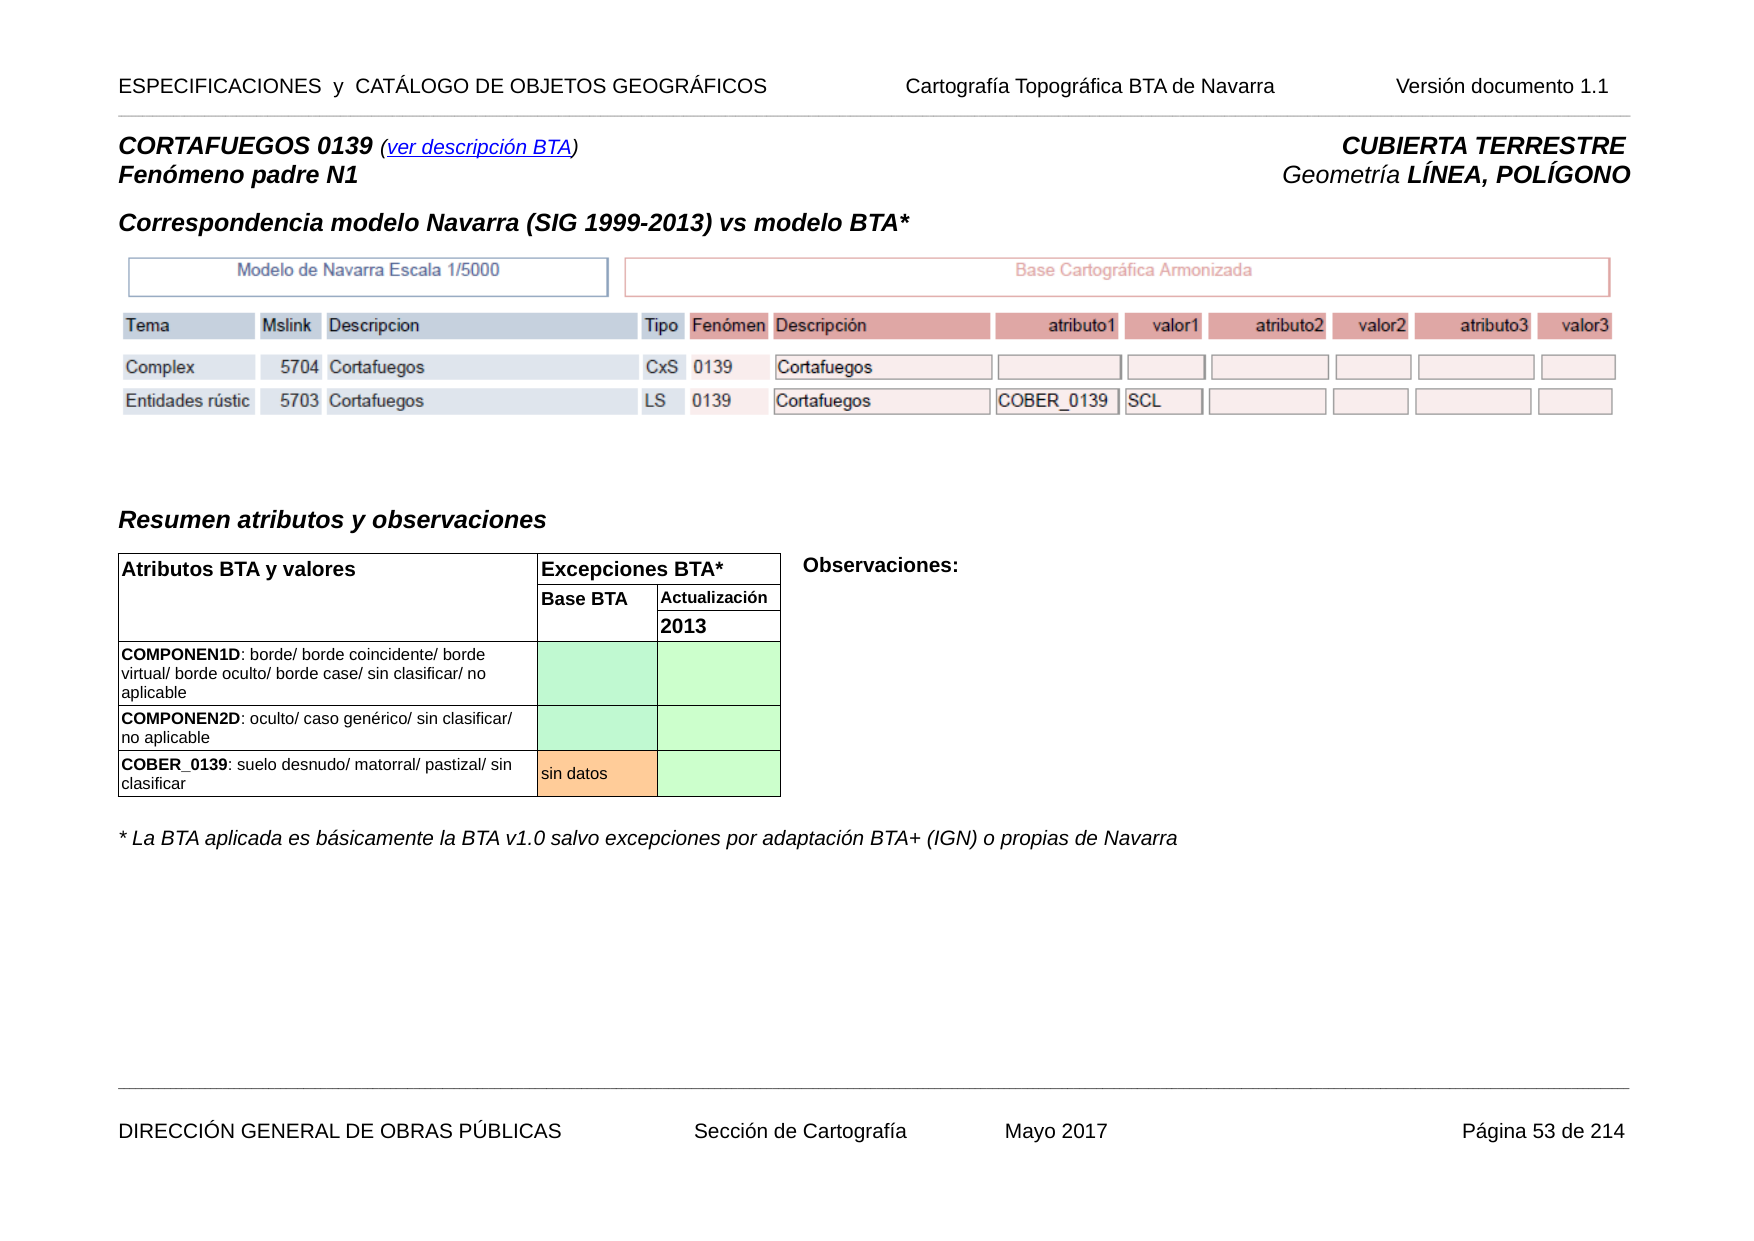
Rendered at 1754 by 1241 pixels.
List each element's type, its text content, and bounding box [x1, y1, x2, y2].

text Fenómeno padre N1 Geometría LÍNEA, POLÍGONO [118, 160, 1636, 189]
table_header [781, 553, 791, 797]
text Correspondencia modelo Navarra (SIG 1999-2013) vs modelo BTA* [118, 208, 1636, 237]
table_cell [658, 642, 780, 705]
table_cell 2013 [658, 611, 780, 641]
table_cell [658, 751, 780, 796]
table_header Atributos BTA y valores [119, 554, 537, 641]
table_cell Base BTA [538, 585, 657, 641]
table_cell COMPONEN2D: oculto/ caso genérico/ sin clasificar/ no aplicable [119, 706, 537, 750]
table_header Excepciones BTA* [538, 554, 780, 584]
picture [118, 256, 1620, 342]
text * La BTA aplicada es básicamente la BTA v1.0 salvo excepciones por adaptación BTA+ (IGN) o propias de Navarra [118, 825, 1636, 849]
table_cell Actualización [658, 585, 780, 610]
table_cell sin datos [538, 751, 657, 796]
table_cell [538, 642, 657, 705]
table_cell COMPONEN1D: borde/ borde coincidente/ borde virtual/ borde oculto/ borde case/ sin clasificar/ no aplicable [119, 642, 537, 705]
text CORTAFUEGOS 0139 (ver descripción BTA) CUBIERTA TERRESTRE [118, 131, 1636, 160]
picture [118, 348, 1620, 419]
table_cell [538, 706, 657, 750]
table_header [107, 553, 118, 797]
text Resumen atributos y observaciones [118, 505, 1636, 534]
table_cell [658, 706, 780, 750]
table_header Observaciones: [791, 553, 1618, 797]
table_cell COBER_0139: suelo desnudo/ matorral/ pastizal/ sin clasificar [119, 751, 537, 796]
